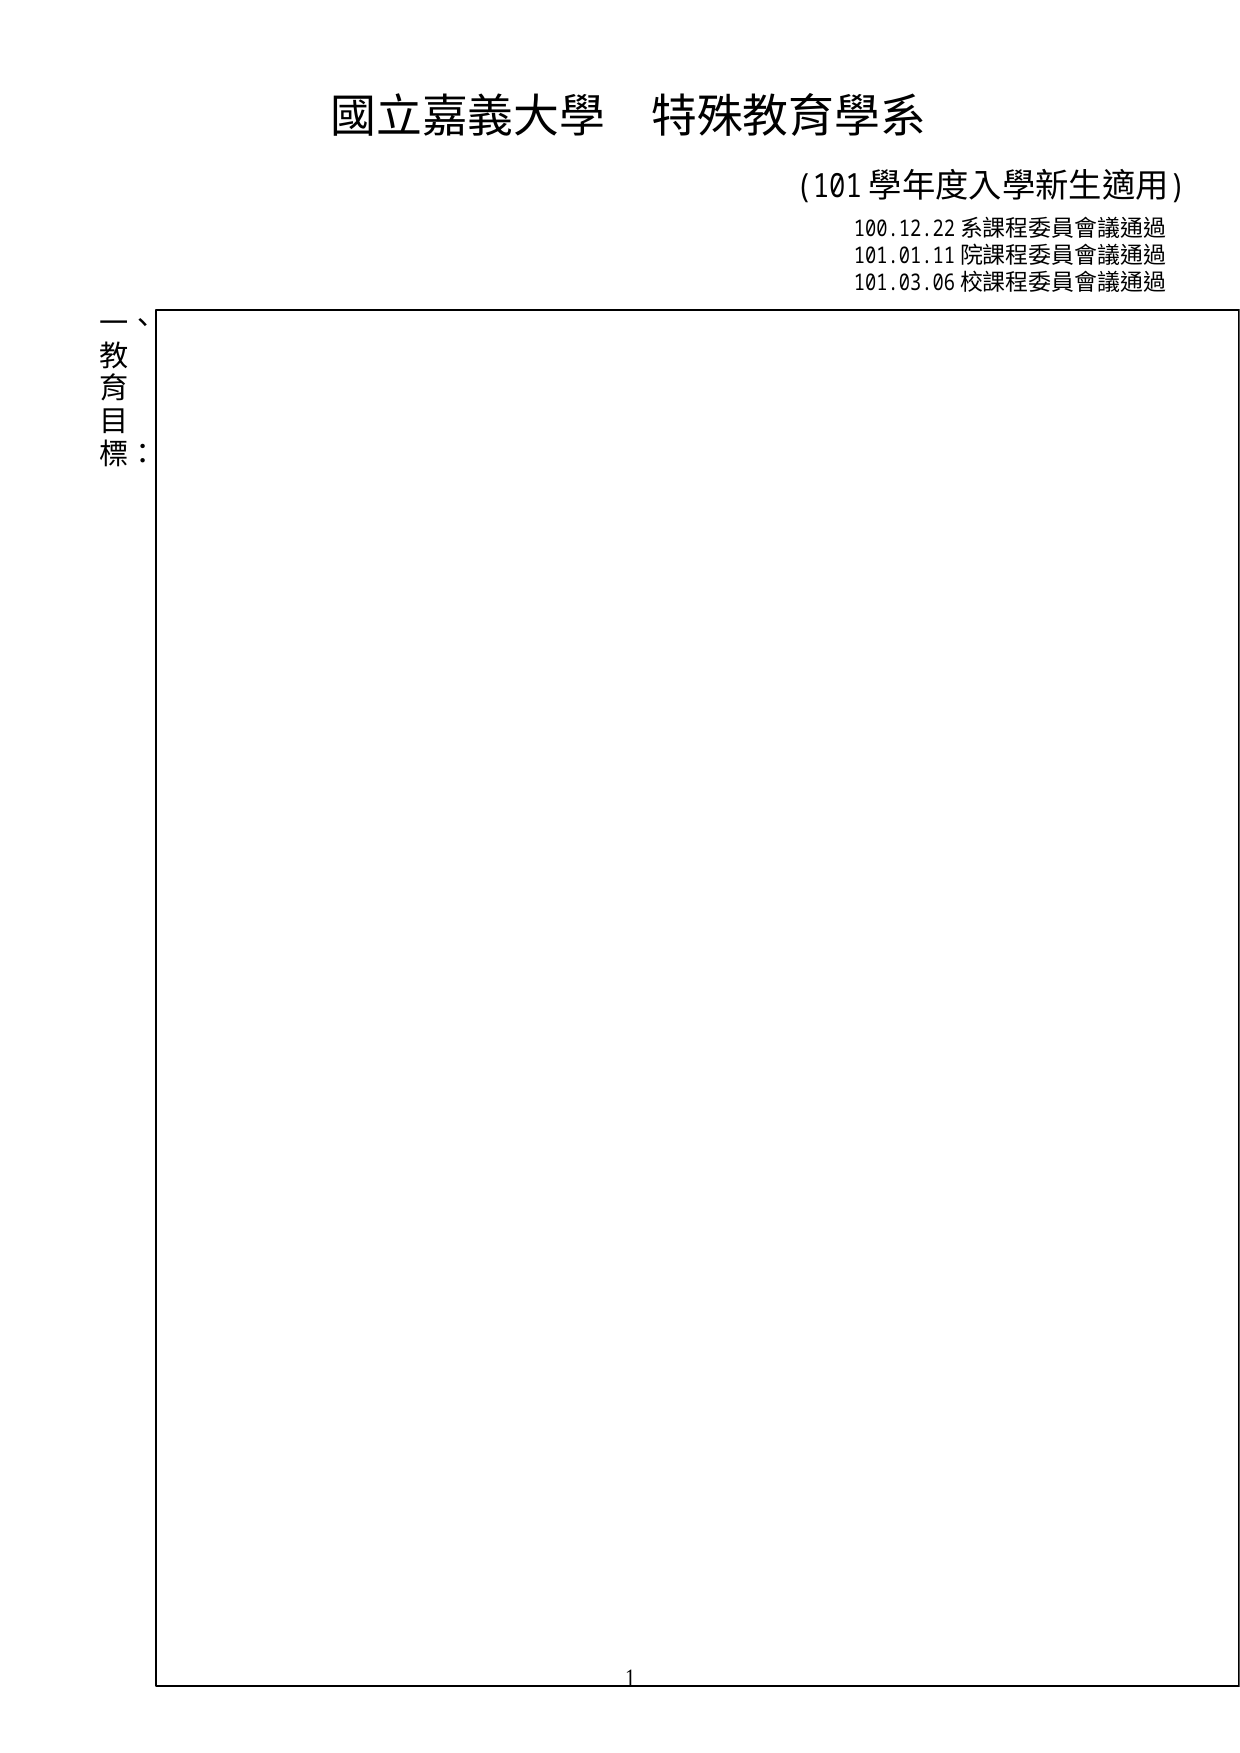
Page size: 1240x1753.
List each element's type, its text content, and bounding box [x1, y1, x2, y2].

text 國立嘉義大學 特殊教育學系 [330, 80, 1194, 146]
text (101學年度入學新生適用) [796, 159, 1194, 207]
text 100.12.22系課程委員會議通過 [854, 209, 1194, 243]
text 101.01.11院課程委員會議通過 [854, 243, 1194, 270]
text 101.03.06校課程委員會議通過 [854, 270, 1194, 298]
text 一、教育目標： [99, 305, 312, 470]
